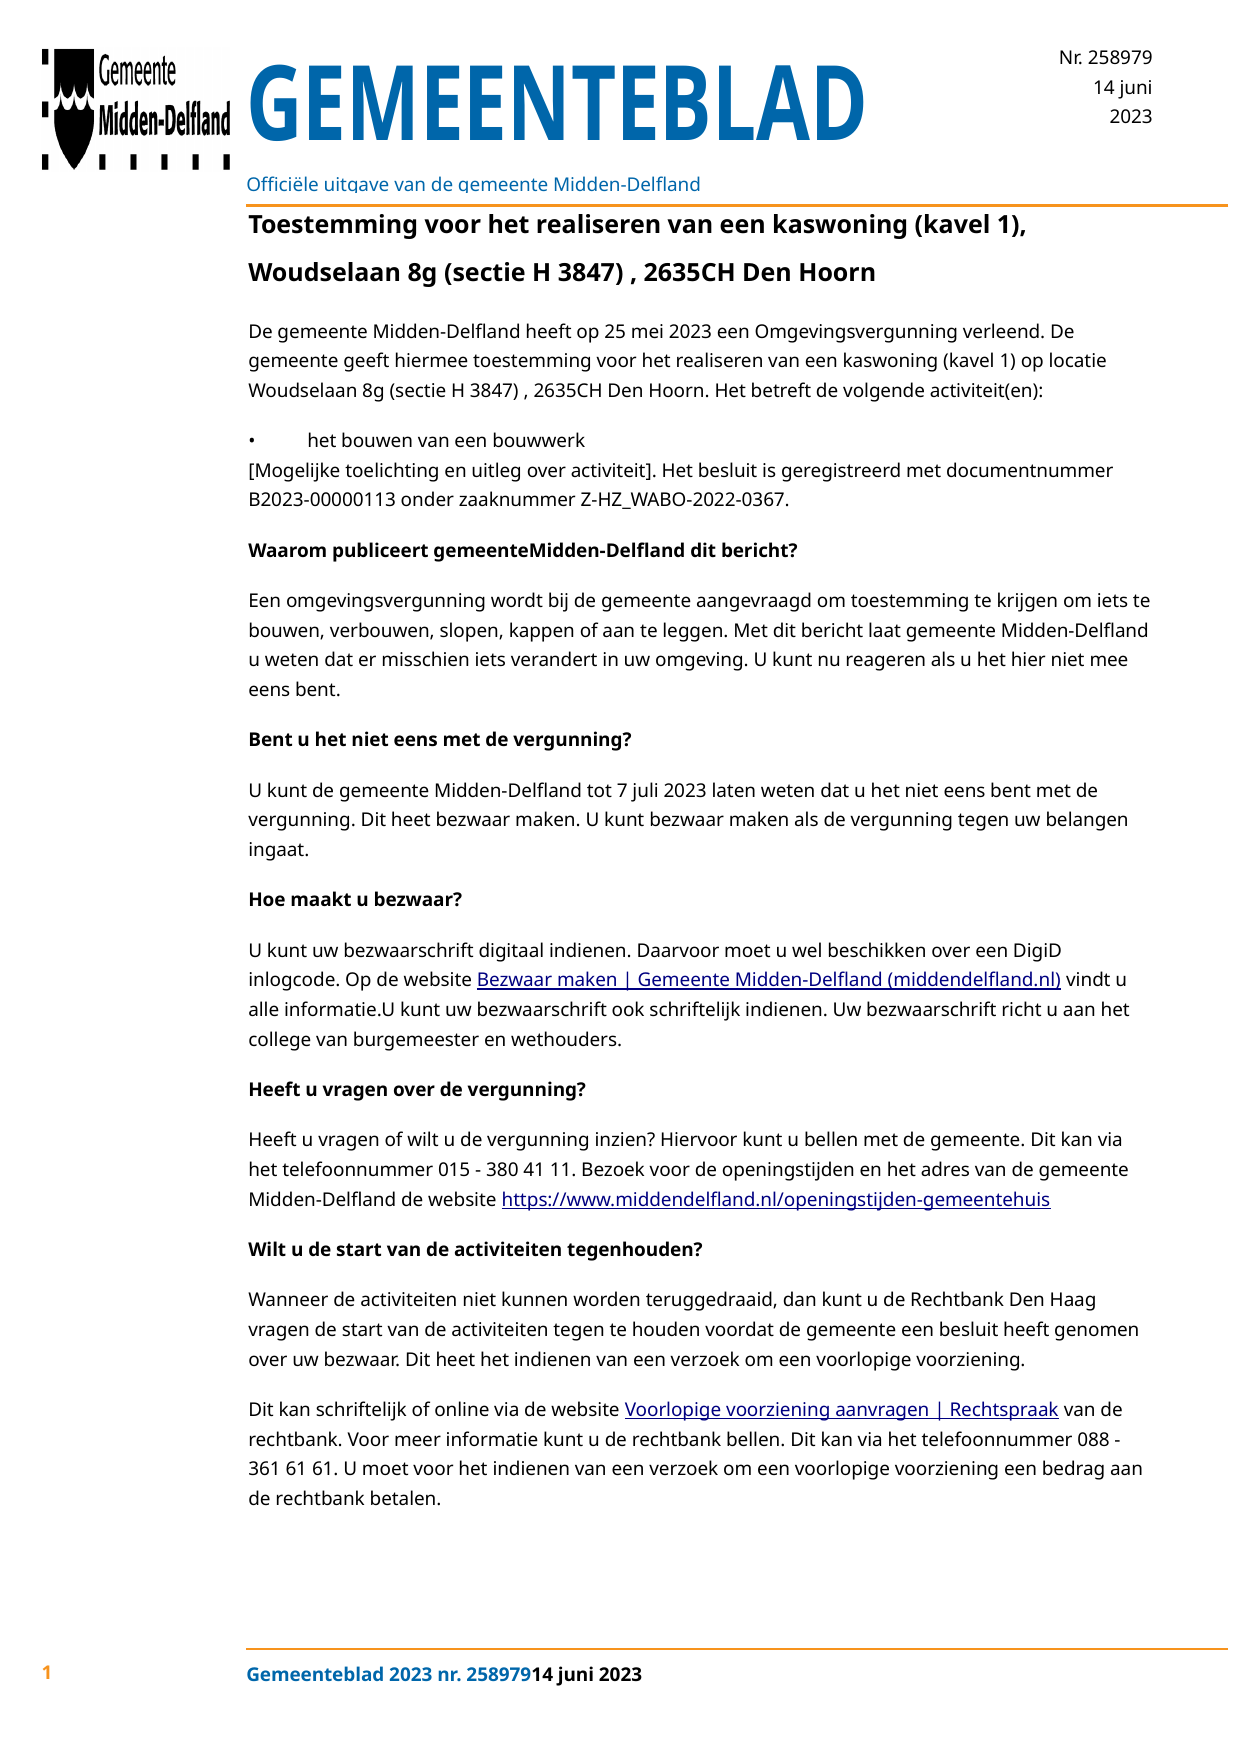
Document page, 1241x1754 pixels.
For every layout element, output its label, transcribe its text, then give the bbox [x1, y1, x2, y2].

text Heeft u vragen over de vergunning? [248, 1076, 1152, 1102]
text Dit kan schriftelijk of online via de website Voorlopige voorziening aanvragen | Rechtspraak van de rechtbank. Voor meer informatie kunt u de rechtbank bellen. Dit kan via het telefoonnummer 088 - 361 61 61. U moet voor het indienen van een verzoek om een voorlopige voorziening een bedrag aan de rechtbank betalen. [248, 1396, 1152, 1511]
text De gemeente Midden-Delfland heeft op 25 mei 2023 een Omgevingsvergunning verleend. De gemeente geeft hiermee toestemming voor het realiseren van een kaswoning (kavel 1) op locatie Woudselaan 8g (sectie H 3847) , 2635CH Den Hoorn. Het betreft de volgende activiteit(en): [248, 318, 1152, 403]
text Waarom publiceert gemeenteMidden-Delfland dit bericht? [248, 537, 1152, 563]
text U kunt de gemeente Midden-Delfland tot 7 juli 2023 laten weten dat u het niet eens bent met de vergunning. Dit heet bezwaar maken. U kunt bezwaar maken als de vergunning tegen uw belangen ingaat. [248, 777, 1152, 862]
text Heeft u vragen of wilt u de vergunning inzien? Hiervoor kunt u bellen met de gemeente. Dit kan via het telefoonnummer 015 - 380 41 11. Bezoek voor de openingstijden en het adres van de gemeente Midden-Delfland de website https://www.middendelfland.nl/openingstijden-gemeentehuis [248, 1127, 1152, 1212]
list het bouwen van een bouwwerk [248, 427, 1152, 453]
text Wilt u de start van de activiteiten tegenhouden? [248, 1236, 1152, 1262]
text [Mogelijke toelichting en uitleg over activiteit]. Het besluit is geregistreerd met documentnummer B2023-00000113 onder zaaknummer Z-HZ_WABO-2022-0367. [248, 457, 1152, 512]
text Een omgevingsvergunning wordt bij de gemeente aangevraagd om toestemming te krijgen om iets te bouwen, verbouwen, slopen, kappen of aan te leggen. Met dit bericht laat gemeente Midden-Delfland u weten dat er misschien iets verandert in uw omgeving. U kunt nu reageren als u het hier niet mee eens bent. [248, 587, 1152, 702]
text Bent u het niet eens met de vergunning? [248, 727, 1152, 752]
text Toestemming voor het realiseren van een kaswoning (kavel 1), Woudselaan 8g (sectie H 3847) , 2635CH Den Hoorn [248, 207, 1152, 288]
text Wanneer de activiteiten niet kunnen worden teruggedraaid, dan kunt u de Rechtbank Den Haag vragen de start van de activiteiten tegen te houden voordat de gemeente een besluit heeft genomen over uw bezwaar. Dit heet het indienen van een verzoek om een voorlopige voorziening. [248, 1287, 1152, 1372]
picture [41, 47, 231, 172]
text Hoe maakt u bezwaar? [248, 887, 1152, 912]
text U kunt uw bezwaarschrift digitaal indienen. Daarvoor moet u wel beschikken over een DigiD inlogcode. Op de website Bezwaar maken | Gemeente Midden-Delfland (middendelfland.nl) vindt u alle informatie.U kunt uw bezwaarschrift ook schriftelijk indienen. Uw bezwaarschrift richt u aan het college van burgemeester en wethouders. [248, 937, 1152, 1052]
